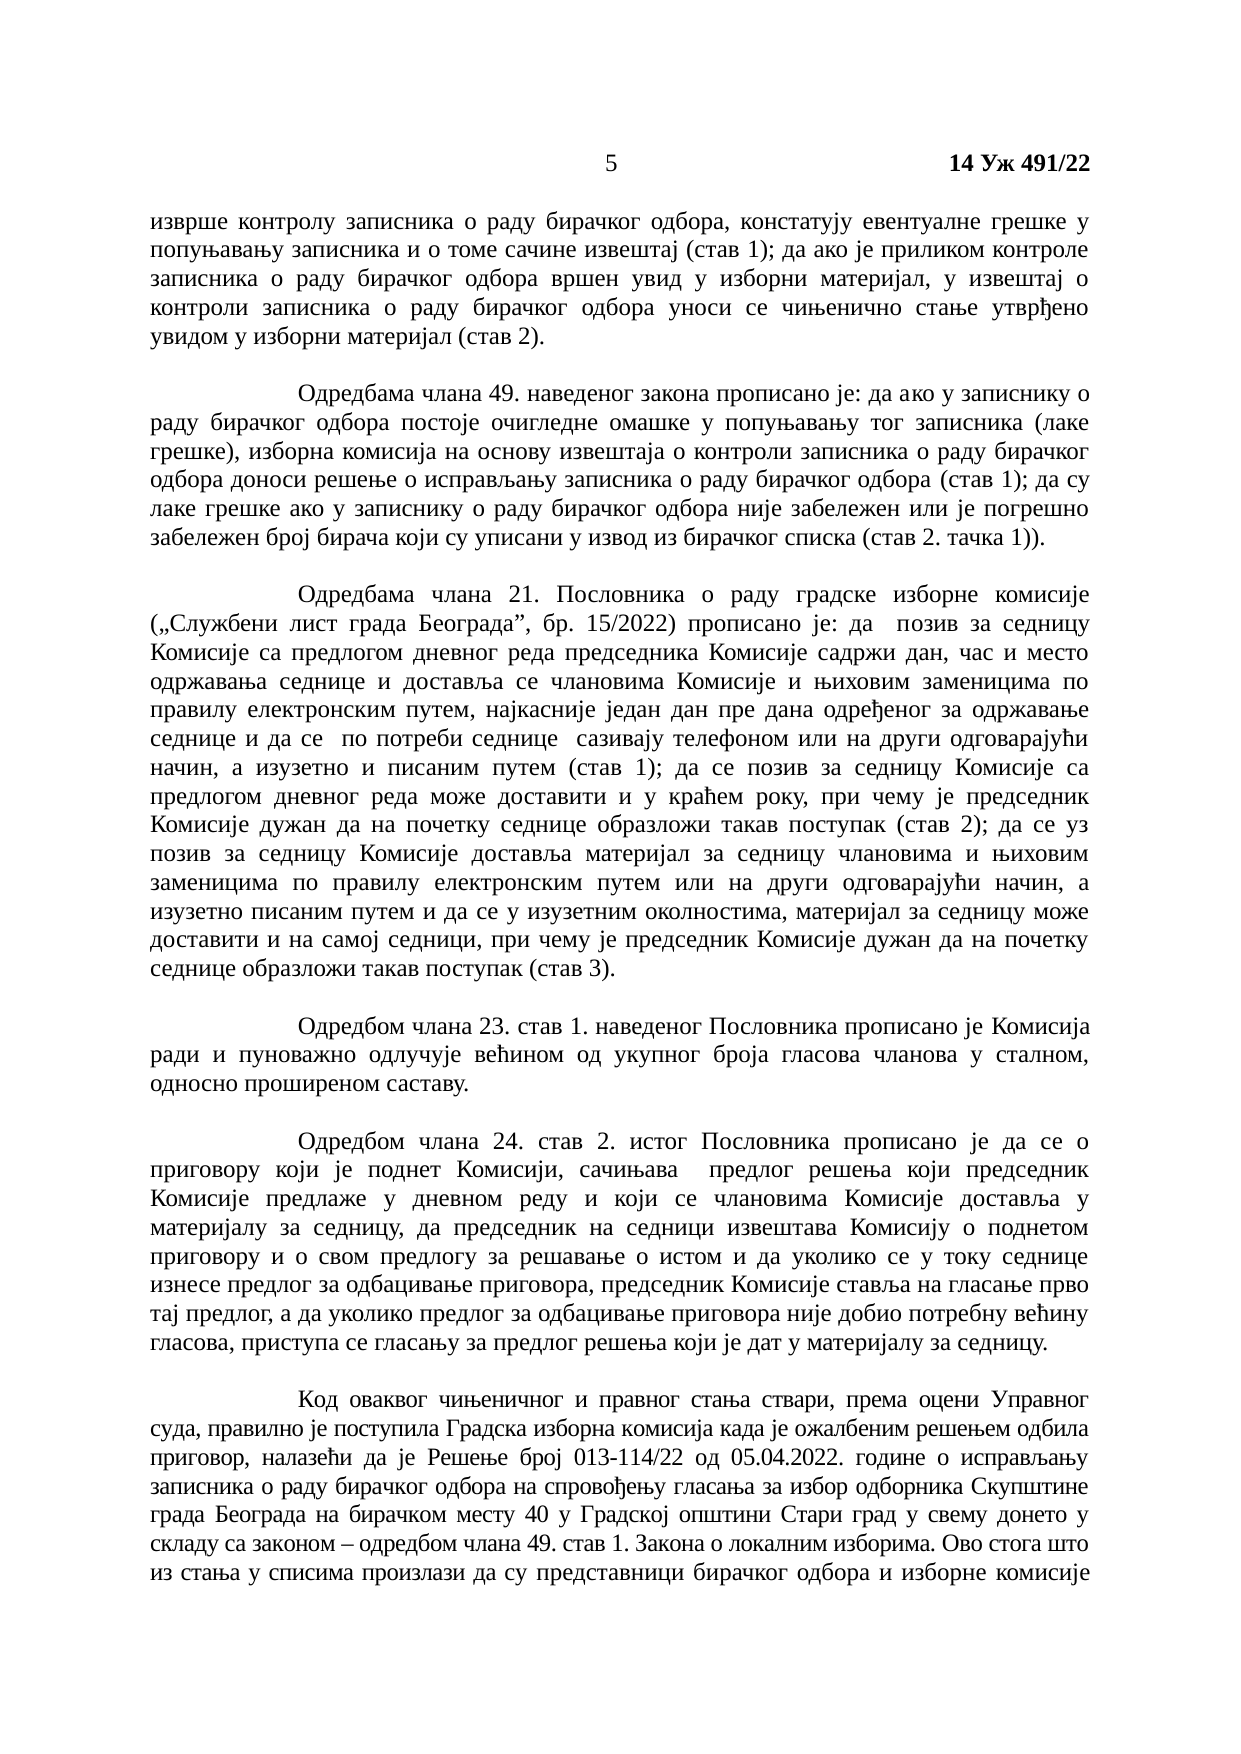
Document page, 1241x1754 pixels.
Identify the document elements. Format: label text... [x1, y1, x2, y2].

text Код оваквог чињеничног и правног стања ствари, према оцени Управног суда, правилно је поступила Градска изборна комисија када је ожалбеним решењем одбила приговор, налазећи да је Решење број 013-114/22 од 05.04.2022. године о исправљању записника о раду бирачког одбора на спровођењу гласања за избор одборника Скупштине града Београда на бирачком месту 40 у Градској општини Стари град у свему донето у складу са законом – одредбом члана 49. став 1. Закона о локалним изборима. Ово стога што из стања у списима произлази да су представници бирачког одбора и изборне комисије [150, 1384, 1090, 1586]
text изврше контролу записника о раду бирачког одбора, констатују евентуалне грешке у попуњавању записника и о томе сачине извештај (став 1); да ако је приликом контроле записника о раду бирачког одбора вршен увид у изборни материјал, у извештај о контроли записника о раду бирачког одбора уноси се чињенично стање утврђено увидом у изборни материјал (став 2). [150, 206, 1090, 349]
text Одредбом члана 23. став 1. наведеног Пословника прописано је Комисија ради и пуноважно одлучује већином од укупног броја гласова чланова у сталном, односно проширеном саставу. [150, 1011, 1090, 1097]
text Одредбама члана 49. наведеног закона прописано је: да ако у записнику о раду бирачког одбора постоје очигледне омашке у попуњавању тог записника (лаке грешке), изборна комисија на основу извештаја о контроли записника о раду бирачког одбора доноси решење о исправљању записника о раду бирачког одбора (став 1); да су лаке грешке ако у записнику о раду бирачког одбора није забележен или је погрешно забележен број бирача који су уписани у извод из бирачког списка (став 2. тачка 1)). [150, 378, 1090, 551]
text Одредбом члана 24. став 2. истог Пословника прописано је да се о приговору који је поднет Комисији, сачињава предлог решења који председник Комисије предлаже у дневном реду и који се члановима Комисије доставља у материјалу за седницу, да председник на седници извештава Комисију о поднетом приговору и о свом предлогу за решавање о истом и да уколико се у току седнице изнесе предлог за одбацивање приговора, председник Комисије ставља на гласање прво тај предлог, а да уколико предлог за одбацивање приговора није добио потребну већину гласова, приступа се гласању за предлог решења који је дат у материјалу за седницу. [150, 1126, 1090, 1356]
text Одредбама члана 21. Пословника о раду градске изборне комисије („Службени лист града Београда”, бр. 15/2022) прописано је: да позив за седницу Комисије са предлогом дневног реда председника Комисије садржи дан, час и место одржавања седнице и доставља се члановима Комисије и њиховим заменицима по правилу електронским путем, најкасније један дан пре дана одређеног за одржавање седнице и да се по потреби седнице сазивају телефоном или на други одговарајући начин, а изузетно и писаним путем (став 1); да се позив за седницу Комисије са предлогом дневног реда може доставити и у краћем року, при чему је председник Комисије дужан да на почетку седнице образложи такав поступак (став 2); да се уз позив за седницу Комисије доставља материјал за седницу члановима и њиховим заменицима по правилу електронским путем или на други одговарајући начин, а изузетно писаним путем и да се у изузетним околностима, материјал за седницу може доставити и на самој седници, при чему је председник Комисије дужан да на почетку седнице образложи такав поступак (став 3). [150, 579, 1090, 982]
